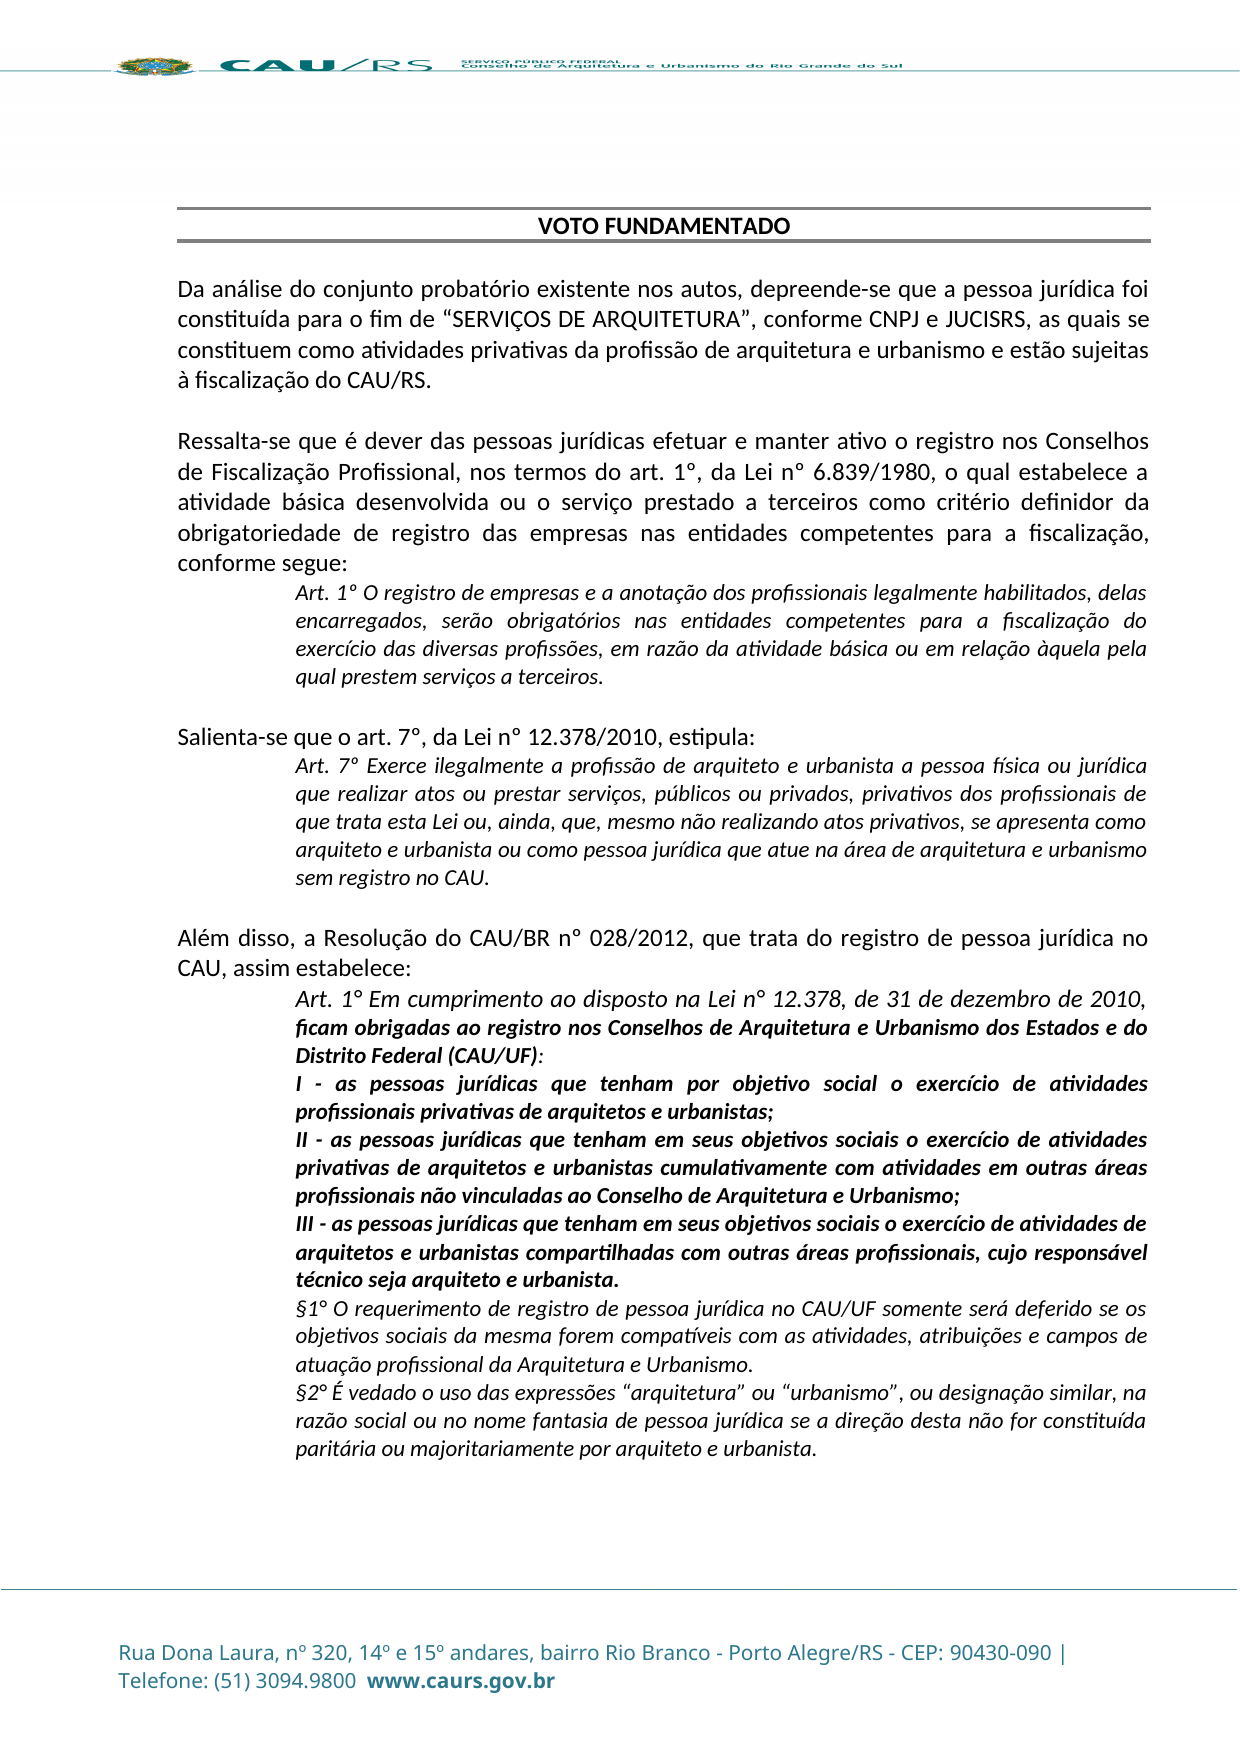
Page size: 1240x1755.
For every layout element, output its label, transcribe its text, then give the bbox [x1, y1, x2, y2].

text III - as pessoas jurídicas que tenham em seus objetivos sociais o exercício de atividades de arquitetos e urbanistas compartilhadas com outras áreas profissionais, cujo responsável técnico seja arquiteto e urbanista. [295, 1209, 1151, 1294]
table_header VOTO FUNDAMENTADO [177, 210, 1151, 239]
text Art. 1º O registro de empresas e a anotação dos profissionais legalmente habilitados, delas encarregados, serão obrigatórios nas entidades competentes para a fiscalização do exercício das diversas profissões, em razão da atividade básica ou em relação àquela pela qual prestem serviços a terceiros. [295, 578, 1151, 690]
text Da análise do conjunto probatório existente nos autos, depreende-se que a pessoa jurídica foi constituída para o fim de “SERVIÇOS DE ARQUITETURA”, conforme CNPJ e JUCISRS, as quais se constituem como atividades privativas da profissão de arquitetura e urbanismo e estão sujeitas à fiscalização do CAU/RS. [177, 273, 1151, 395]
text Art. 7º Exerce ilegalmente a profissão de arquiteto e urbanista a pessoa física ou jurídica que realizar atos ou prestar serviços, públicos ou privados, privativos dos profissionais de que trata esta Lei ou, ainda, que, mesmo não realizando atos privativos, se apresenta como arquiteto e urbanista ou como pessoa jurídica que atue na área de arquitetura e urbanismo sem registro no CAU. [295, 751, 1151, 891]
text II - as pessoas jurídicas que tenham em seus objetivos sociais o exercício de atividades privativas de arquitetos e urbanistas cumulativamente com atividades em outras áreas profissionais não vinculadas ao Conselho de Arquitetura e Urbanismo; [295, 1126, 1151, 1209]
text I - as pessoas jurídicas que tenham por objetivo social o exercício de atividades profissionais privativas de arquitetos e urbanistas; [295, 1069, 1151, 1126]
text Além disso, a Resolução do CAU/BR nº 028/2012, que trata do registro de pessoa jurídica no CAU, assim estabelece: [177, 922, 1151, 983]
text §2° É vedado o uso das expressões “arquitetura” ou “urbanismo”, ou designação similar, na razão social ou no nome fantasia de pessoa jurídica se a direção desta não for constituída paritária ou majoritariamente por arquiteto e urbanista. [295, 1378, 1151, 1462]
text §1° O requerimento de registro de pessoa jurídica no CAU/UF somente será deferido se os objetivos sociais da mesma forem compatíveis com as atividades, atribuições e campos de atuação profissional da Arquitetura e Urbanismo. [295, 1294, 1151, 1378]
text Salienta-se que o art. 7º, da Lei nº 12.378/2010, estipula: [177, 721, 1151, 751]
text Ressalta-se que é dever das pessoas jurídicas efetuar e manter ativo o registro nos Conselhos de Fiscalização Profissional, nos termos do art. 1º, da Lei nº 6.839/1980, o qual estabelece a atividade básica desenvolvida ou o serviço prestado a terceiros como critério definidor da obrigatoriedade de registro das empresas nas entidades competentes para a fiscalização, conforme segue: [177, 426, 1151, 578]
text Art. 1° Em cumprimento ao disposto na Lei n° 12.378, de 31 de dezembro de 2010, ficam obrigadas ao registro nos Conselhos de Arquitetura e Urbanismo dos Estados e do Distrito Federal (CAU/UF): [295, 983, 1151, 1069]
